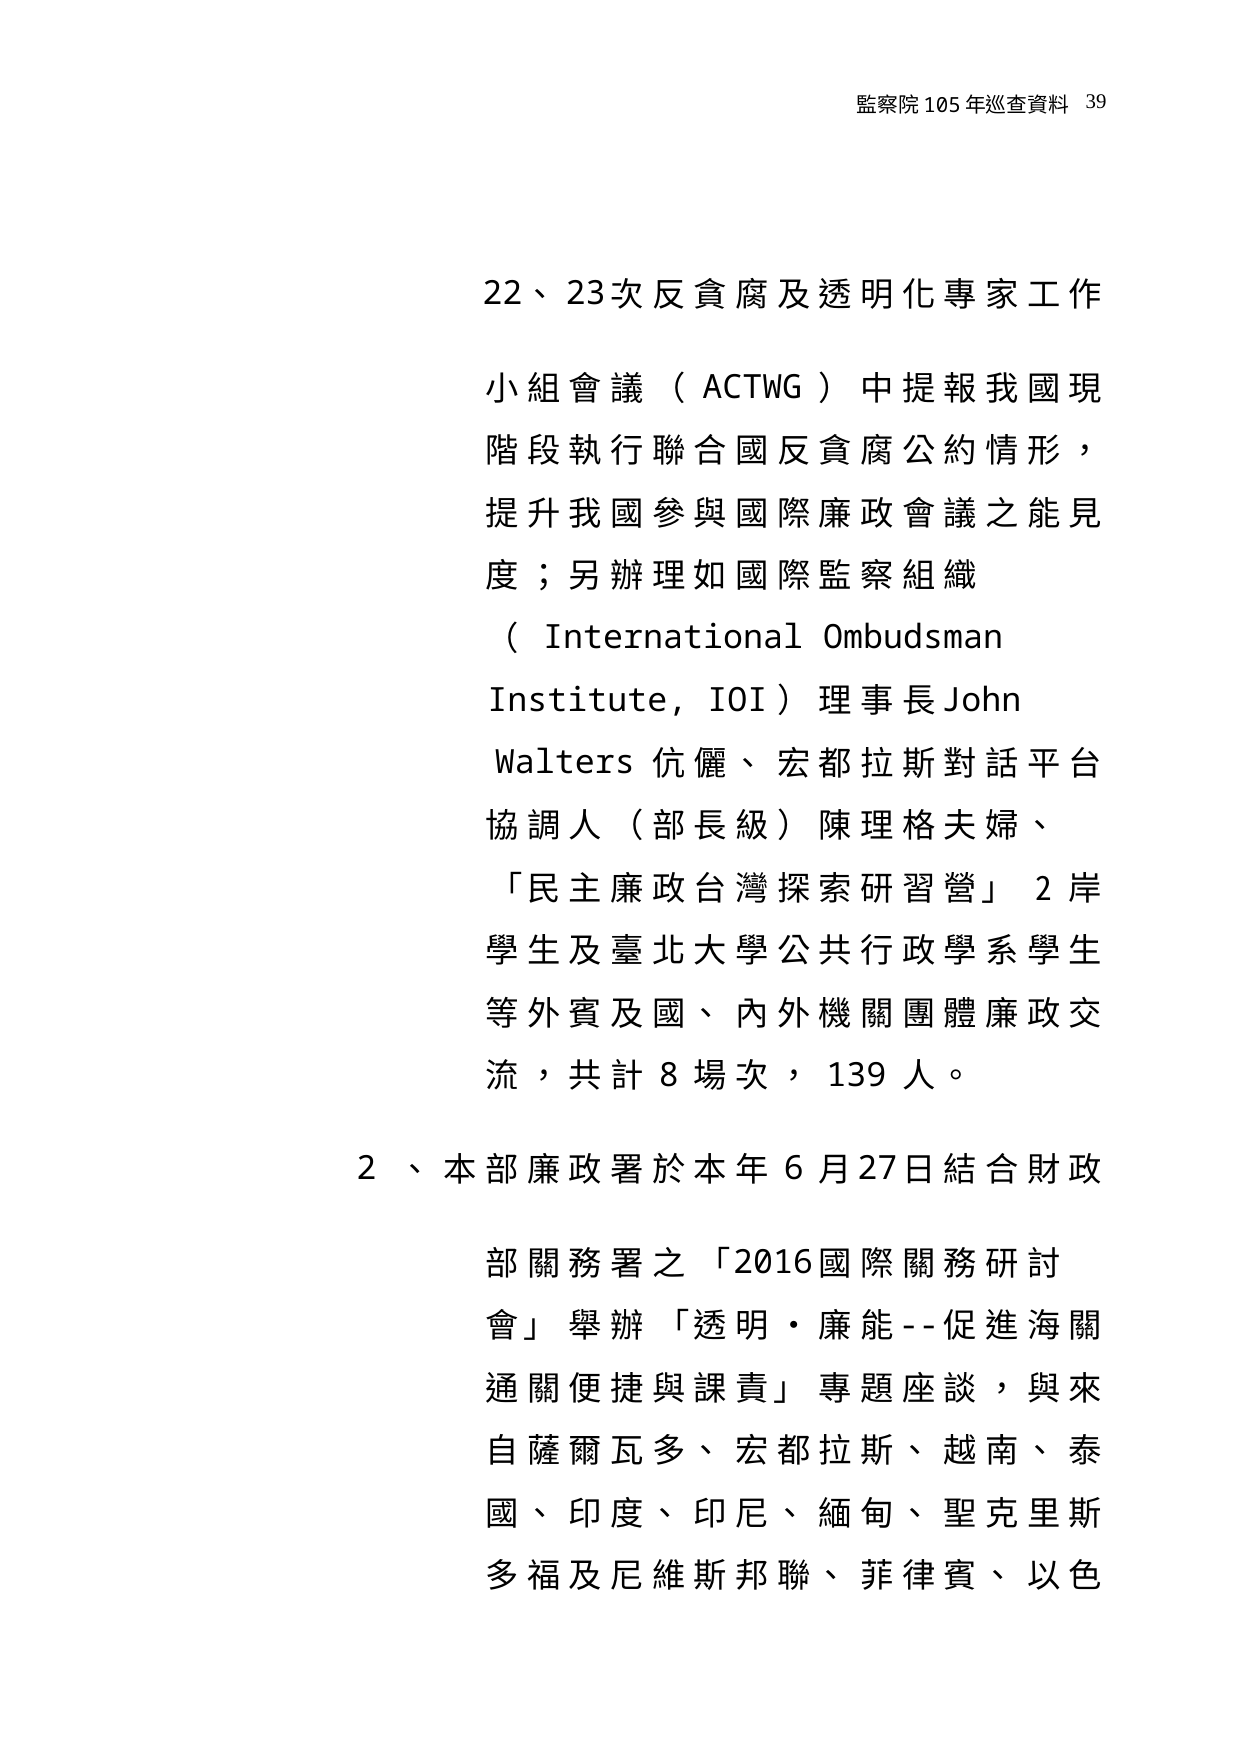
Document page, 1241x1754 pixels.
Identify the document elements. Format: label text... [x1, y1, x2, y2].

list 22、23次反貪腐及透明化專家工作小組會議（ACTWG）中提報我國現階段執行聯合國反貪腐公約情形，提升我國參與國際廉政會議之能見度；另辦理如國際監察組織（International Ombudsman Institute, IOI）理事長John Walters伉儷、宏都拉斯對話平台協調人（部長級）陳理格夫婦、「民主廉政台灣探索研習營」2岸學生及臺北大學公共行政學系學生等外賓及國、內外機關團體廉政交流，共計8場次，139人。 [339, 219, 1106, 1094]
list 本部廉政署於本年6月27日結合財政部關務署之「2016國際關務研討會」舉辦「透明•廉能--促進海關通關便捷與課責」專題座談，與來自薩爾瓦多、宏都拉斯、越南、泰國、印度、印尼、緬甸、聖克里斯多福及尼維斯邦聯、菲律賓、以色 [339, 1094, 1106, 1594]
